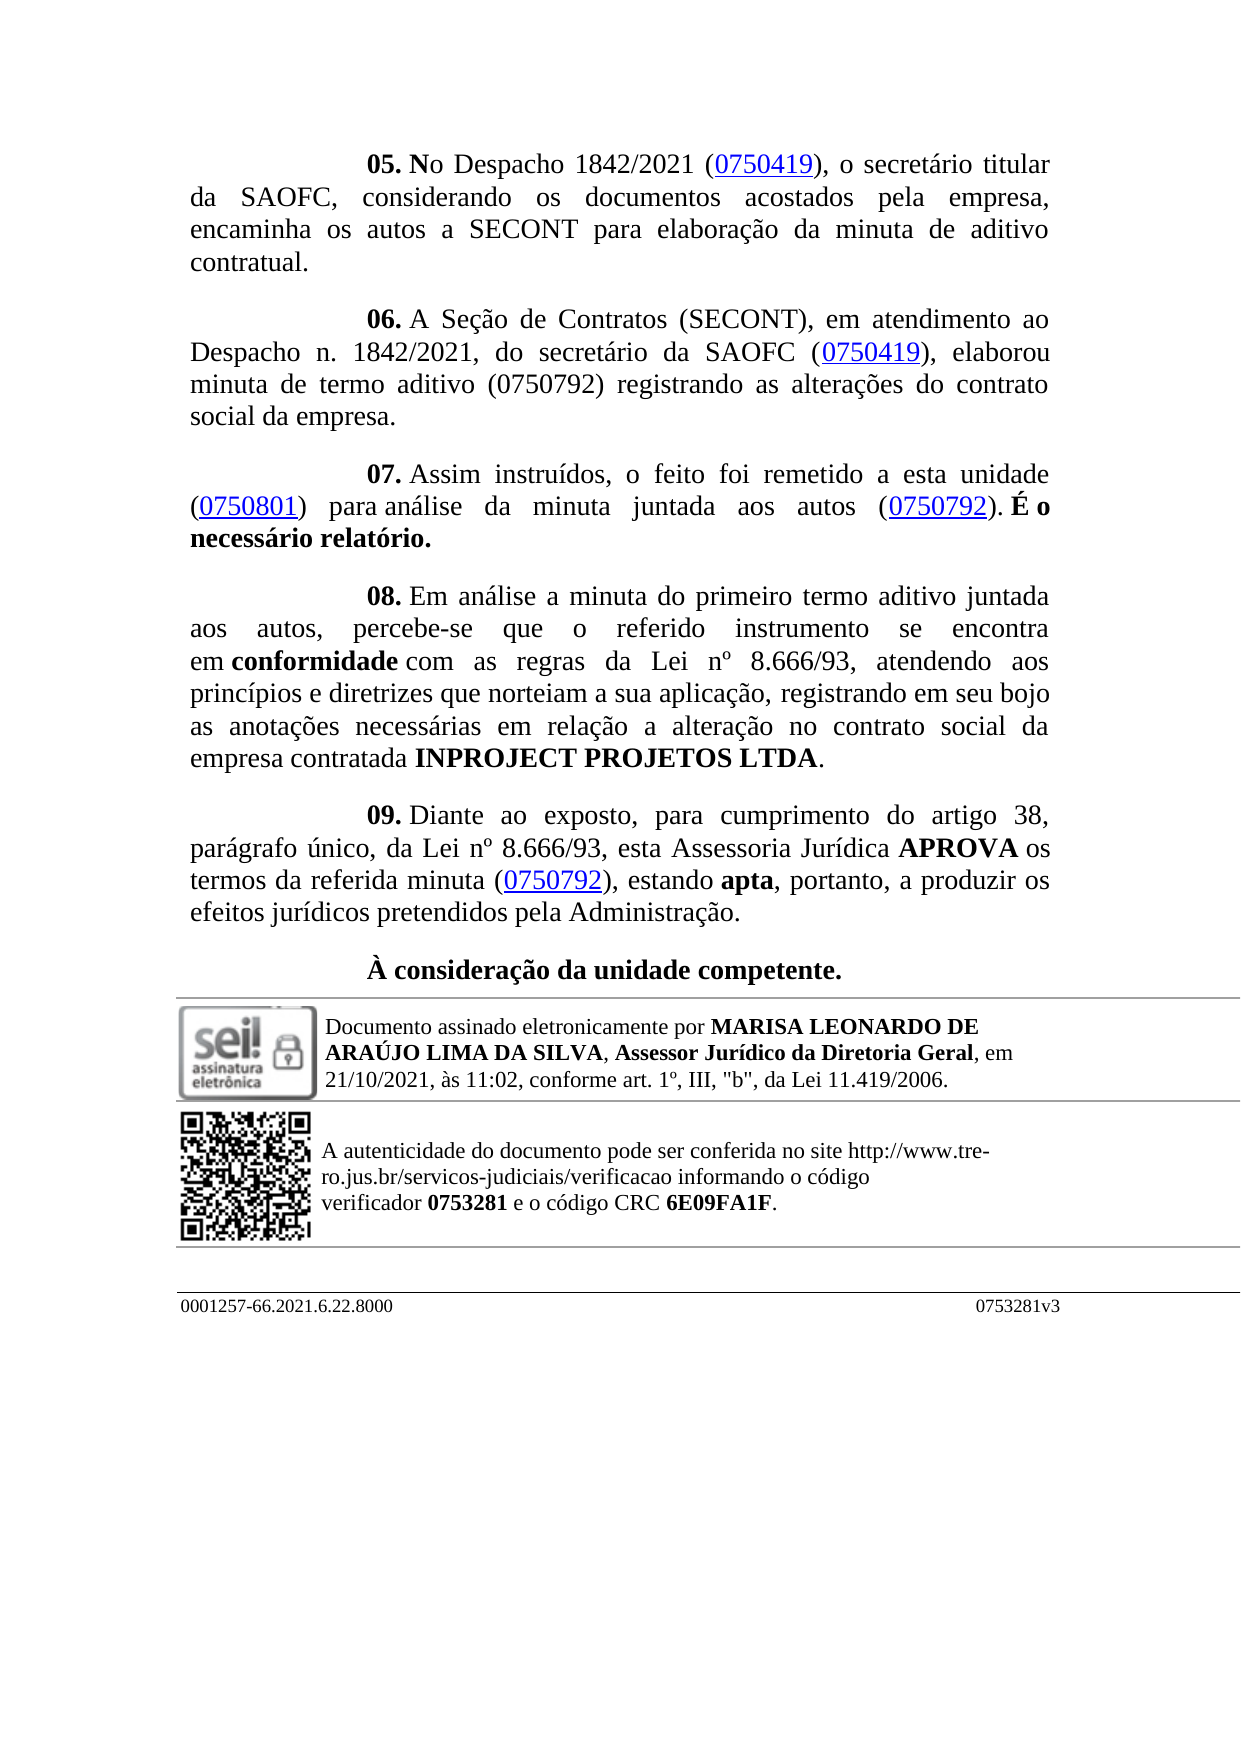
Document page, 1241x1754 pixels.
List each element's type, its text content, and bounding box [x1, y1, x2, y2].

text 07. Assim instruídos, o feito foi remetido a esta unidade (0750801) para análise da minuta juntada aos autos (0750792). É o necessário relatório. [190, 457, 1051, 554]
table_header Documento assinado eletronicamente por MARISA LEONARDO DE ARAÚJO LIMA DA SILVA, Assessor Jurídico da Diretoria Geral, em 21/10/2021, às 11:02, conforme art. 1º, III, "b", da Lei 11.419/2006. [323, 1004, 1063, 1100]
text 05. No Despacho 1842/2021 (0750419), o secretário titular da SAOFC, considerando os documentos acostados pela empresa, encaminha os autos a SECONT para elaboração da minuta de aditivo contratual. [190, 148, 1051, 277]
table_header 0753281v3 [620, 1293, 1063, 1320]
table_header [177, 1004, 323, 1100]
table_header A autenticidade do documento pode ser conferida no site http://www.tre-ro.jus.br/servicos-judiciais/verificacao informando o código verificador 0753281 e o código CRC 6E09FA1F. [319, 1108, 1063, 1245]
table_header 0001257-66.2021.6.22.8000 [177, 1293, 620, 1320]
text 09. Diante ao exposto, para cumprimento do artigo 38, parágrafo único, da Lei nº 8.666/93, esta Assessoria Jurídica APROVA os termos da referida minuta (0750792), estando apta, portanto, a produzir os efeitos jurídicos pretendidos pela Administração. [190, 798, 1051, 928]
text 08. Em análise a minuta do primeiro termo aditivo juntada aos autos, percebe-se que o referido instrumento se encontra em conformidade com as regras da Lei nº 8.666/93, atendendo aos princípios e diretrizes que norteiam a sua aplicação, registrando em seu bojo as anotações necessárias em relação a alteração no contrato social da empresa contratada INPROJECT PROJETOS LTDA. [190, 579, 1051, 773]
text 06. A Seção de Contratos (SECONT), em atendimento ao Despacho n. 1842/2021, do secretário da SAOFC (0750419), elaborou minuta de termo aditivo (0750792) registrando as alterações do contrato social da empresa. [190, 302, 1051, 432]
text À consideração da unidade competente. [190, 953, 1051, 985]
table_header [177, 1108, 319, 1245]
